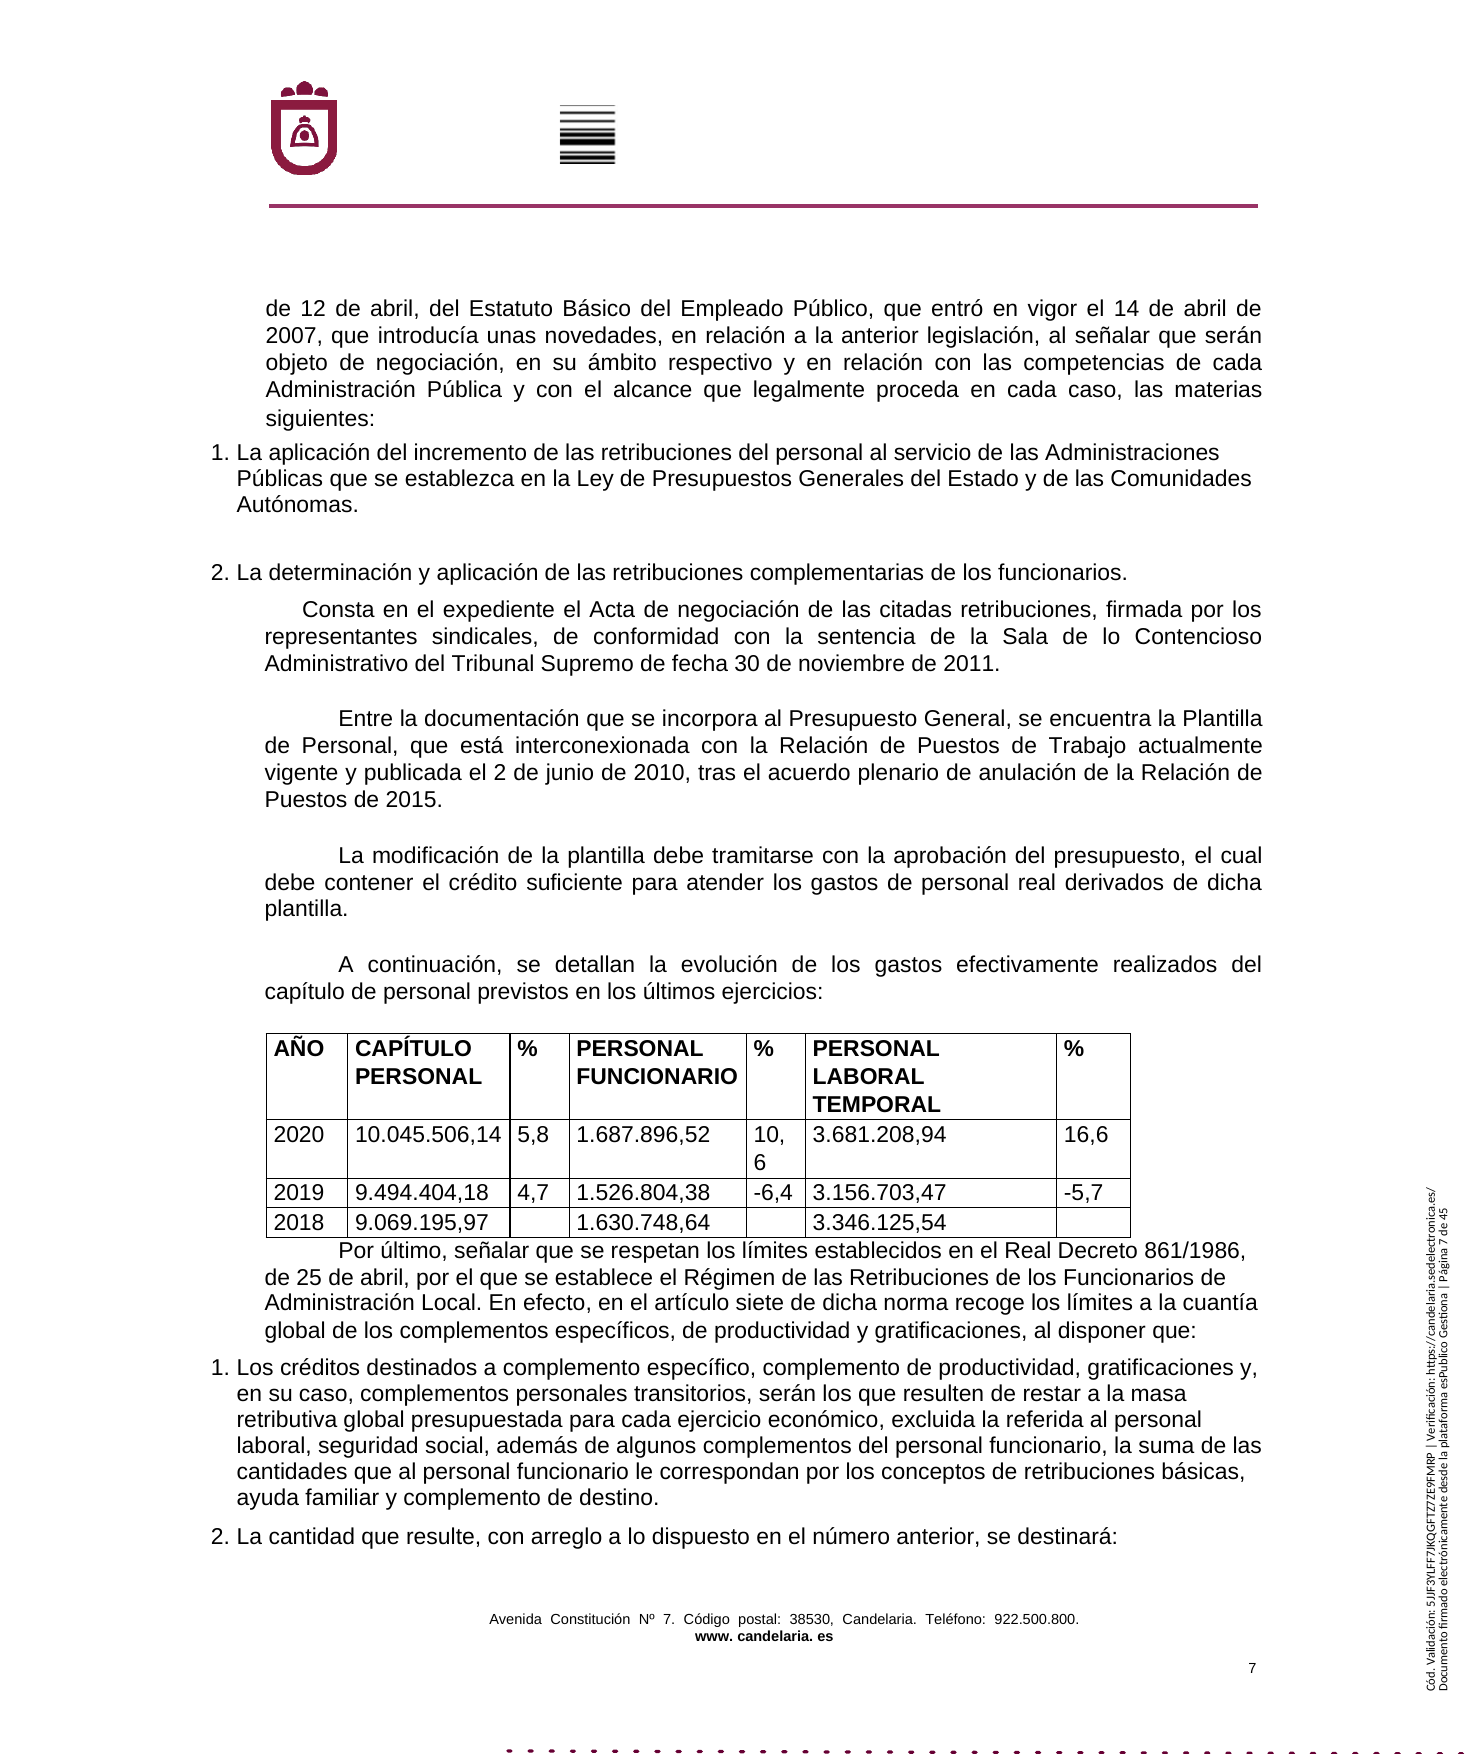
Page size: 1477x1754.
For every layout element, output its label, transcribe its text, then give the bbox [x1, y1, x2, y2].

table_cell 2019 [267, 1179, 347, 1207]
table_cell 4,7 [511, 1179, 569, 1207]
list Los créditos destinados a complemento específico, complemento de productividad, gratificaciones y, en su caso, complementos personales transitorios, serán los que resulten de restar a la masa retributiva global presupuestada para cada ejercicio económico, excluida la referida al personal laboral, seguridad social, además de algunos complementos del personal funcionario, la suma de las cantidades que al personal funcionario le correspondan por los conceptos de retribuciones básicas, ayuda familiar y complemento de destino. [211, 1355, 1266, 1510]
table_cell 1.687.896,52 [570, 1120, 746, 1177]
text de 12 de abril, del Estatuto Básico del Empleado Público, que entró en vigor el 14 de abril de 2007, que introducía unas novedades, en relación a la anterior legislación, al señalar que serán objeto de negociación, en su ámbito respectivo y en relación con las competencias de cada Administración Pública y con el alcance que legalmente proceda en cada caso, las materias siguientes: [265, 295, 1263, 432]
text A continuación, se detallan la evolución de los gastos efectivamente realizados del capítulo de personal previstos en los últimos ejercicios: [264, 951, 1263, 1004]
text La modificación de la plantilla debe tramitarse con la aprobación del presupuesto, el cual debe contener el crédito suficiente para atender los gastos de personal real derivados de dicha plantilla. [264, 842, 1263, 922]
table_cell 1.630.748,64 [570, 1208, 746, 1237]
table_cell 9.494.404,18 [348, 1179, 509, 1207]
table_header CAPÍTULO PERSONAL [348, 1034, 509, 1119]
table_cell 2020 [267, 1120, 347, 1177]
table_header % [747, 1034, 805, 1119]
list La aplicación del incremento de las retribuciones del personal al servicio de las Administraciones Públicas que se establezca en la Ley de Presupuestos Generales del Estado y de las Comunidades Autónomas. [211, 440, 1266, 517]
table_cell 5,8 [511, 1120, 569, 1177]
table_cell 16,6 [1057, 1120, 1130, 1177]
table_cell [747, 1208, 805, 1237]
table_cell 3.346.125,54 [806, 1208, 1056, 1237]
table_cell 10.045.506,14 [348, 1120, 509, 1177]
list La determinación y aplicación de las retribuciones complementarias de los funcionarios. [211, 557, 1266, 586]
table_header PERSONAL LABORAL TEMPORAL [806, 1034, 1056, 1119]
list La cantidad que resulte, con arreglo a lo dispuesto en el número anterior, se destinará: [211, 1523, 1266, 1549]
table_cell [511, 1208, 569, 1237]
table_cell 10, 6 [747, 1120, 805, 1177]
table_cell -6,4 [747, 1179, 805, 1207]
text Por último, señalar que se respetan los límites establecidos en el Real Decreto 861/1986, de 25 de abril, por el que se establece el Régimen de las Retribuciones de los Funcionarios de Administración Local. En efecto, en el artículo siete de dicha norma recoge los límites a la cuantía global de los complementos específicos, de productividad y gratificaciones, al disponer que: [264, 1238, 1269, 1344]
table_cell 9.069.195,97 [348, 1208, 509, 1237]
table_cell 1.526.804,38 [570, 1179, 746, 1207]
table_header PERSONAL FUNCIONARIO [570, 1034, 746, 1119]
table_cell 3.156.703,47 [806, 1179, 1056, 1207]
table_cell [1057, 1208, 1130, 1237]
table_header AÑO [267, 1034, 347, 1119]
text Consta en el expediente el Acta de negociación de las citadas retribuciones, firmada por los representantes sindicales, de conformidad con la sentencia de la Sala de lo Contencioso Administrativo del Tribunal Supremo de fecha 30 de noviembre de 2011. [264, 596, 1263, 676]
table_cell 2018 [267, 1208, 347, 1237]
table_cell 3.681.208,94 [806, 1120, 1056, 1177]
text Entre la documentación que se incorpora al Presupuesto General, se encuentra la Plantilla de Personal, que está interconexionada con la Relación de Puestos de Trabajo actualmente vigente y publicada el 2 de junio de 2010, tras el acuerdo plenario de anulación de la Relación de Puestos de 2015. [264, 705, 1263, 812]
table_cell -5,7 [1057, 1179, 1130, 1207]
table_header % [511, 1034, 569, 1119]
table_header % [1057, 1034, 1130, 1119]
